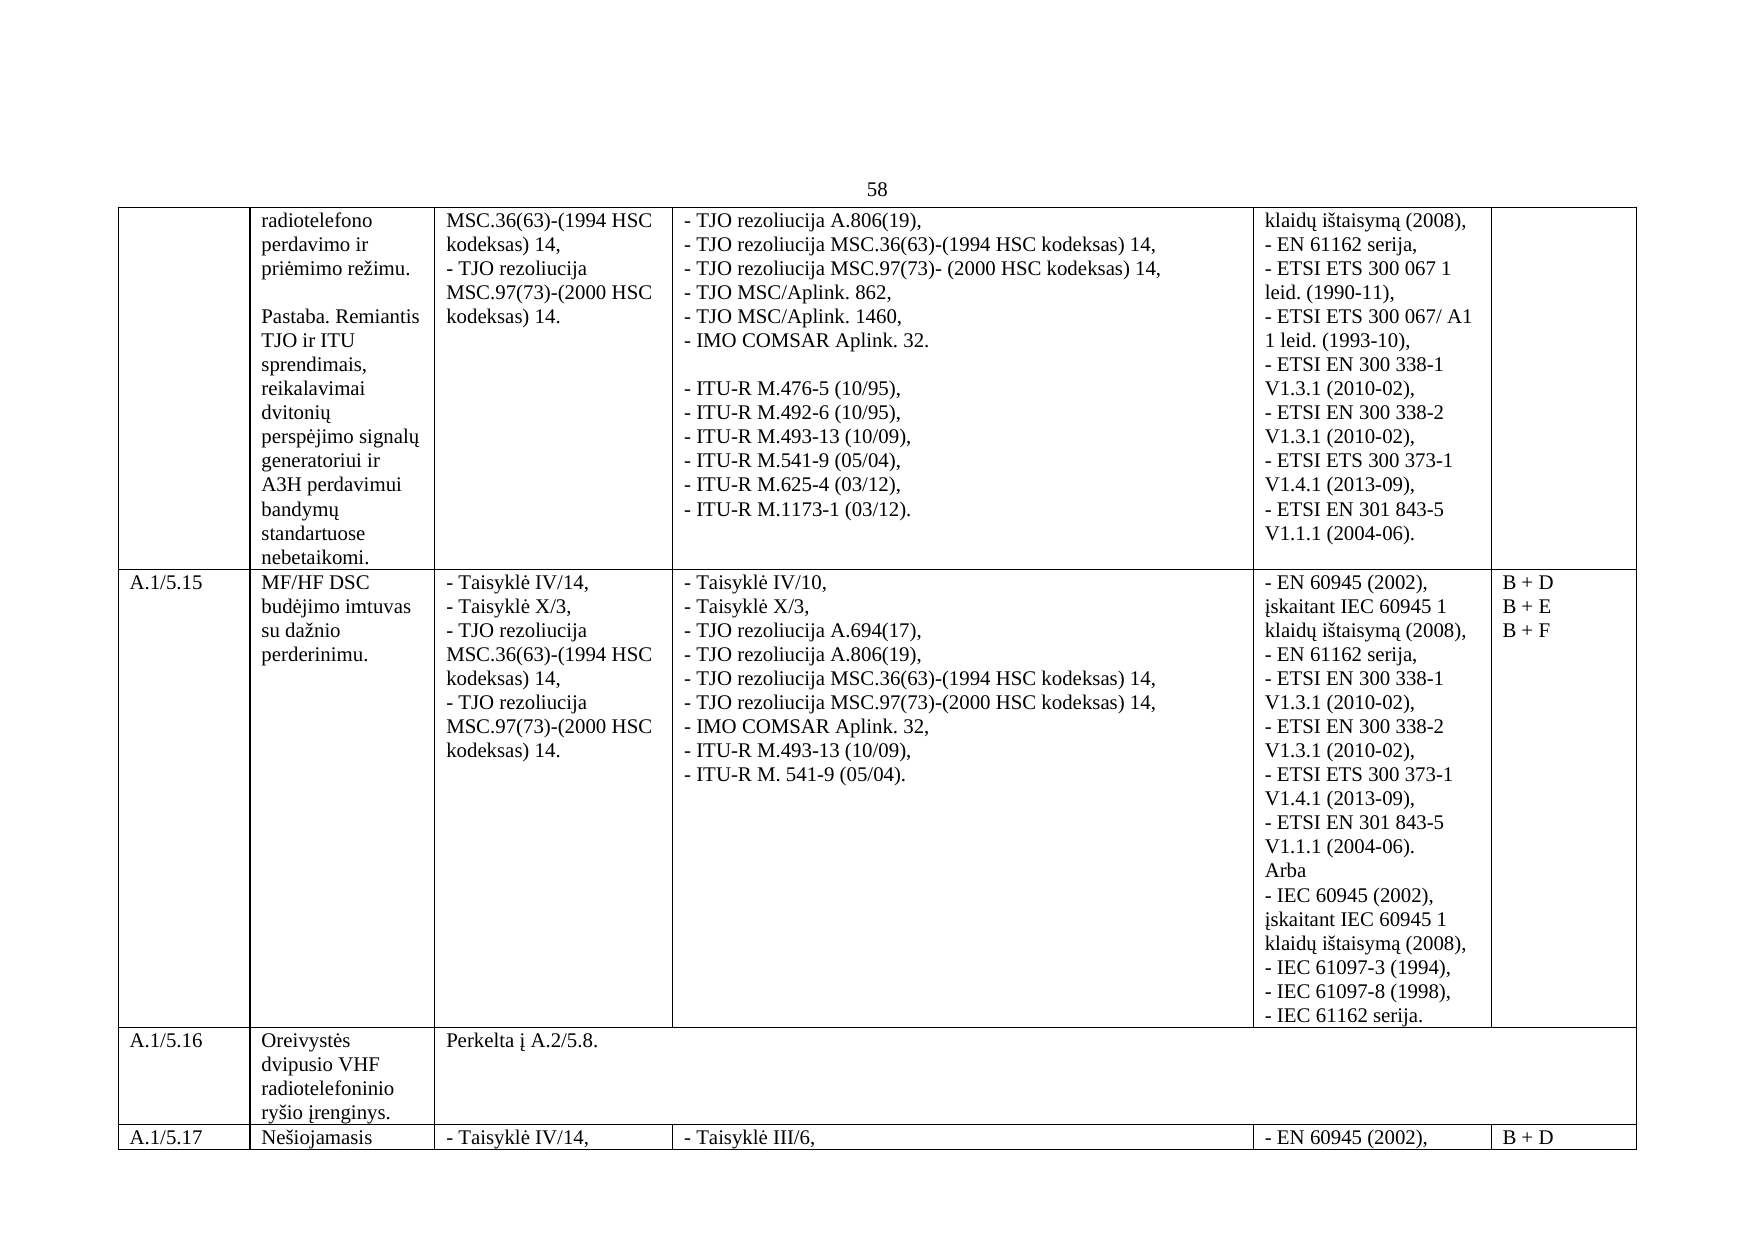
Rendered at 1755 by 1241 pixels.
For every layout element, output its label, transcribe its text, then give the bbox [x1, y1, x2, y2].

table_cell Oreivystės dvipusio VHF radiotelefoninio ryšio įrenginys. [251, 1028, 434, 1124]
table_cell - TJO rezoliucija A.806(19), - TJO rezoliucija MSC.36(63)-(1994 HSC kodeksas) 14, - TJO rezoliucija MSC.97(73)- (2000 HSC kodeksas) 14, - TJO MSC/Aplink. 862, - TJO MSC/Aplink. 1460, - IMO COMSAR Aplink. 32. - ITU-R M.476-5 (10/95), - ITU-R M.492-6 (10/95), - ITU-R M.493-13 (10/09), - ITU-R M.541-9 (05/04), - ITU-R M.625-4 (03/12), - ITU-R M.1173-1 (03/12). [673, 208, 1253, 569]
table_cell radiotelefono perdavimo ir priėmimo režimu. Pastaba. Remiantis TJO ir ITU sprendimais, reikalavimai dvitonių perspėjimo signalų generatoriui ir A3H perdavimui bandymų standartuose nebetaikomi. [251, 208, 434, 569]
table_cell - Taisyklė IV/10, - Taisyklė X/3, - TJO rezoliucija A.694(17), - TJO rezoliucija A.806(19), - TJO rezoliucija MSC.36(63)-(1994 HSC kodeksas) 14, - TJO rezoliucija MSC.97(73)-(2000 HSC kodeksas) 14, - IMO COMSAR Aplink. 32, - ITU-R M.493-13 (10/09), - ITU-R M. 541-9 (05/04). [673, 570, 1253, 1027]
table_cell Nešiojamasis [251, 1125, 434, 1149]
table_cell - EN 60945 (2002), įskaitant IEC 60945 1 klaidų ištaisymą (2008), - EN 61162 serija, - ETSI EN 300 338-1 V1.3.1 (2010-02), - ETSI EN 300 338-2 V1.3.1 (2010-02), - ETSI ETS 300 373-1 V1.4.1 (2013-09), - ETSI EN 301 843-5 V1.1.1 (2004-06). Arba - IEC 60945 (2002), įskaitant IEC 60945 1 klaidų ištaisymą (2008), - IEC 61097-3 (1994), - IEC 61097-8 (1998), - IEC 61162 serija. [1254, 570, 1491, 1027]
table_cell - Taisyklė IV/14, - Taisyklė X/3, - TJO rezoliucija MSC.36(63)-(1994 HSC kodeksas) 14, - TJO rezoliucija MSC.97(73)-(2000 HSC kodeksas) 14. [435, 570, 672, 1027]
table_cell A.1/5.16 [119, 1028, 249, 1124]
table_cell B + D [1492, 1125, 1636, 1149]
table_cell [1492, 208, 1636, 569]
table_cell [119, 208, 249, 569]
table_cell - Taisyklė IV/14, [435, 1125, 672, 1149]
table_cell MF/HF DSC budėjimo imtuvas su dažnio perderinimu. [251, 570, 434, 1027]
table_cell klaidų ištaisymą (2008), - EN 61162 serija, - ETSI ETS 300 067 1 leid. (1990-11), - ETSI ETS 300 067/ A1 1 leid. (1993-10), - ETSI EN 300 338-1 V1.3.1 (2010-02), - ETSI EN 300 338-2 V1.3.1 (2010-02), - ETSI ETS 300 373-1 V1.4.1 (2013-09), - ETSI EN 301 843-5 V1.1.1 (2004-06). [1254, 208, 1491, 569]
table_cell - Taisyklė III/6, [673, 1125, 1253, 1149]
table_cell Perkelta į A.2/5.8. [435, 1028, 1636, 1124]
table_cell MSC.36(63)-(1994 HSC kodeksas) 14, - TJO rezoliucija MSC.97(73)-(2000 HSC kodeksas) 14. [435, 208, 672, 569]
table_cell B + D B + E B + F [1492, 570, 1636, 1027]
table_cell - EN 60945 (2002), [1254, 1125, 1491, 1149]
table_cell A.1/5.17 [119, 1125, 249, 1149]
table_cell A.1/5.15 [119, 570, 249, 1027]
